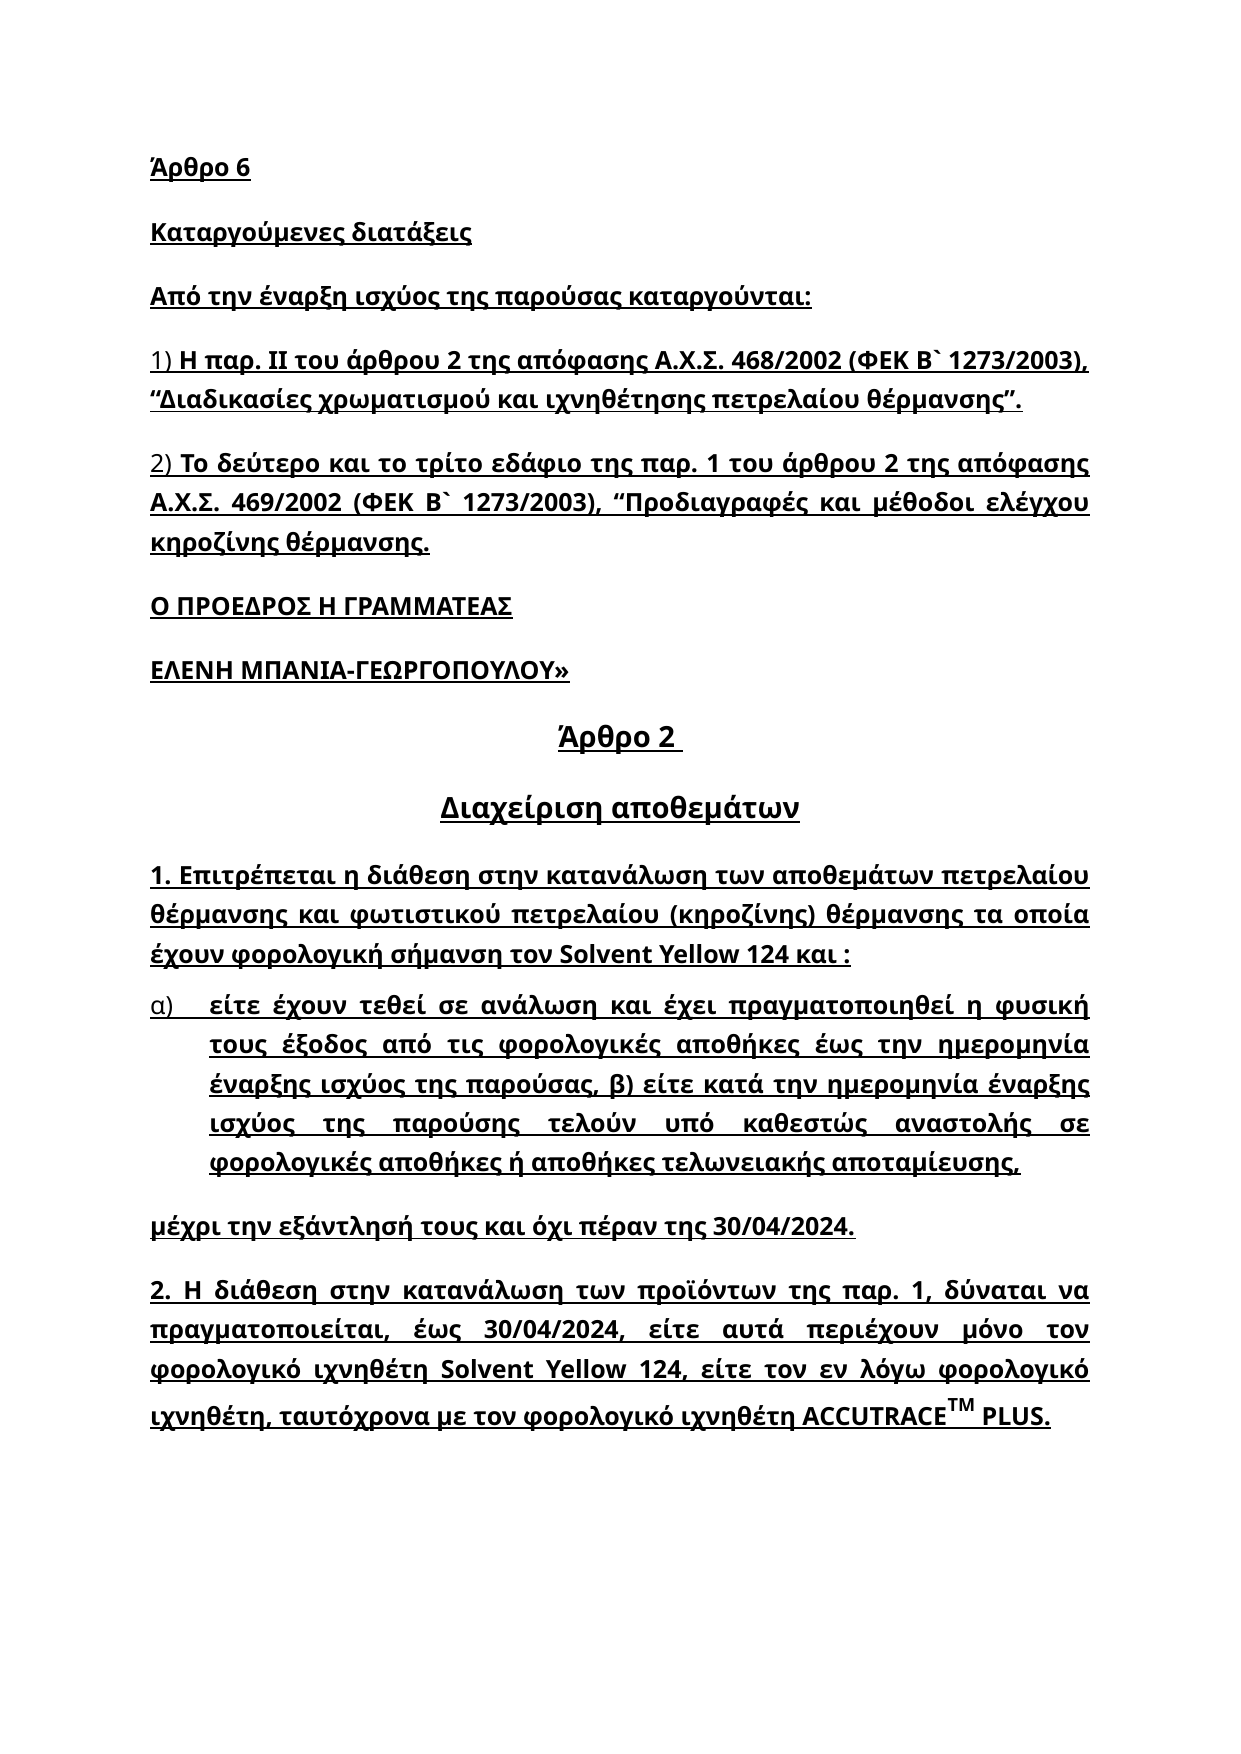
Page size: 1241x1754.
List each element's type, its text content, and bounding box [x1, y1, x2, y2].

text Καταργούμενες διατάξεις [150, 214, 1090, 248]
text 1. Επιτρέπεται η διάθεση στην κατανάλωση των αποθεμάτων πετρελαίου [150, 858, 1090, 887]
text έχουν φορολογική σήμανση τον Solvent Yellow 124 και : [150, 928, 1090, 970]
text Άρθρο 6 [150, 150, 1090, 184]
text 2) Το δεύτερο και το τρίτο εδάφιο της παρ. 1 του άρθρου 2 της απόφασης [150, 446, 1090, 475]
text Α.Χ.Σ. 469/2002 (ΦΕΚ Β` 1273/2003), “Προδιαγραφές και μέθοδοι ελέγχου [150, 477, 1090, 514]
text κηροζίνης θέρμανσης. [150, 516, 1090, 558]
text μέχρι την εξάντλησή τους και όχι πέραν της 30/04/2024. [150, 1209, 1090, 1243]
text πραγματοποιείται, έως 30/04/2024, είτε αυτά περιέχουν μόνο τον [150, 1304, 1090, 1341]
subtitle Άρθρο 2 [150, 717, 1090, 756]
text Ο ΠΡΟΕΔΡΟΣ Η ΓΡΑΜΜΑΤΕΑΣ [150, 588, 1090, 622]
text 2. Η διάθεση στην κατανάλωση των προϊόντων της παρ. 1, δύναται να [150, 1273, 1090, 1302]
text 1) Η παρ. II του άρθρου 2 της απόφασης Α.Χ.Σ. 468/2002 (ΦΕΚ Β` 1273/2003), “Διαδικασίες χρωματισμού και ιχνηθέτησης πετρελαίου θέρμανσης”. [150, 342, 1090, 416]
text ΕΛΕΝΗ ΜΠΑΝΙΑ-ΓΕΩΡΓΟΠΟΥΛΟΥ» [150, 652, 1090, 687]
subtitle Διαχείριση αποθεμάτων [150, 787, 1090, 827]
text φορολογικό ιχνηθέτη Solvent Yellow 124, είτε τον εν λόγω φορολογικό [150, 1343, 1090, 1380]
list α) είτε έχουν τεθεί σε ανάλωση και έχει πραγματοποιηθεί η φυσική [150, 988, 1090, 1017]
text θέρμανσης και φωτιστικού πετρελαίου (κηροζίνης) θέρμανσης τα οποία [150, 889, 1090, 926]
list τους έξοδος από τις φορολογικές αποθήκες έως την ημερομηνία έναρξης ισχύος της παρούσας, β) είτε κατά την ημερομηνία έναρξης ισχύος της παρούσης τελούν υπό καθεστώς αναστολής σε φορολογικές αποθήκες ή αποθήκες τελωνειακής αποταμίευσης, [150, 1019, 1090, 1179]
text ιχνηθέτη, ταυτόχρονα με τον φορολογικό ιχνηθέτη ACCUTRACETM PLUS. [150, 1382, 1090, 1434]
text Από την έναρξη ισχύος της παρούσας καταργούνται: [150, 278, 1090, 312]
